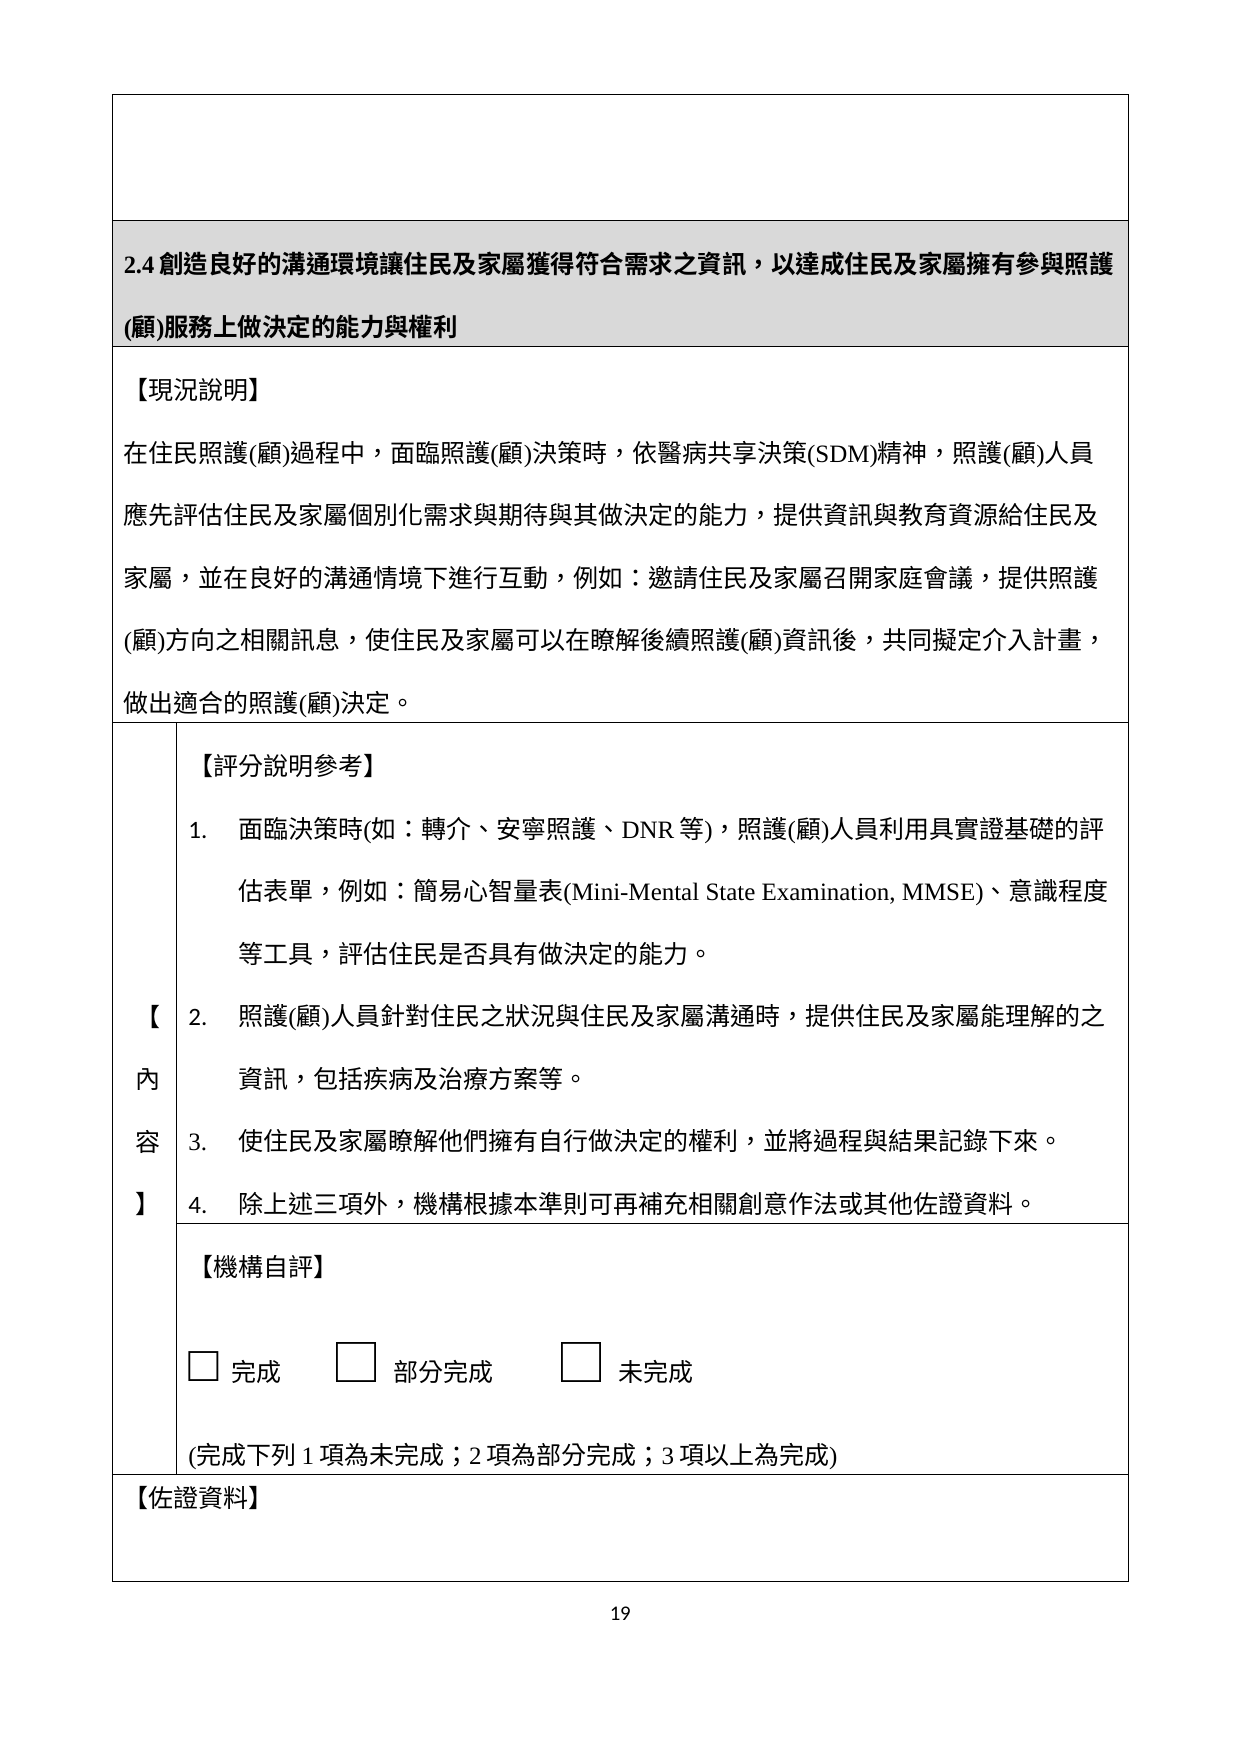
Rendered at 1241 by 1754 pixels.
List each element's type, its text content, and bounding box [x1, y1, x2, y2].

table_cell [113, 95, 1128, 220]
table_cell 2.4創造良好的溝通環境讓住民及家屬獲得符合需求之資訊，以達成住民及家屬擁有參與照護(顧)服務上做決定的能力與權利 [113, 221, 1128, 346]
table_cell 【內容】 [113, 723, 176, 1474]
table_cell 【佐證資料】 [113, 1475, 1128, 1581]
table_cell 【評分說明參考】 面臨決策時(如：轉介、安寧照護、DNR等)，照護(顧)人員利用具實證基礎的評估表單，例如：簡易心智量表(Mini-Mental State Examination, MMSE)、意識程度等工具，評估住民是否具有做決定的能力。 照護(顧)人員針對住民之狀況與住民及家屬溝通時，提供住民及家屬能理解的之資訊，包括疾病及治療方案等。 使住民及家屬瞭解他們擁有自行做決定的權利，並將過程與結果記錄下來。 除上述三項外，機構根據本準則可再補充相關創意作法或其他佐證資料。 [177, 723, 1128, 1223]
table_cell 【現況說明】 在住民照護(顧)過程中，面臨照護(顧)決策時，依醫病共享決策(SDM)精神，照護(顧)人員應先評估住民及家屬個別化需求與期待與其做決定的能力，提供資訊與教育資源給住民及家屬，並在良好的溝通情境下進行互動，例如：邀請住民及家屬召開家庭會議，提供照護(顧)方向之相關訊息，使住民及家屬可以在瞭解後續照護(顧)資訊後，共同擬定介入計畫，做出適合的照護(顧)決定。 [113, 347, 1128, 722]
table_cell 【機構自評】 □ 完成 □ 部分完成 □ 未完成 (完成下列1項為未完成；2項為部分完成；3項以上為完成) [177, 1224, 1128, 1474]
